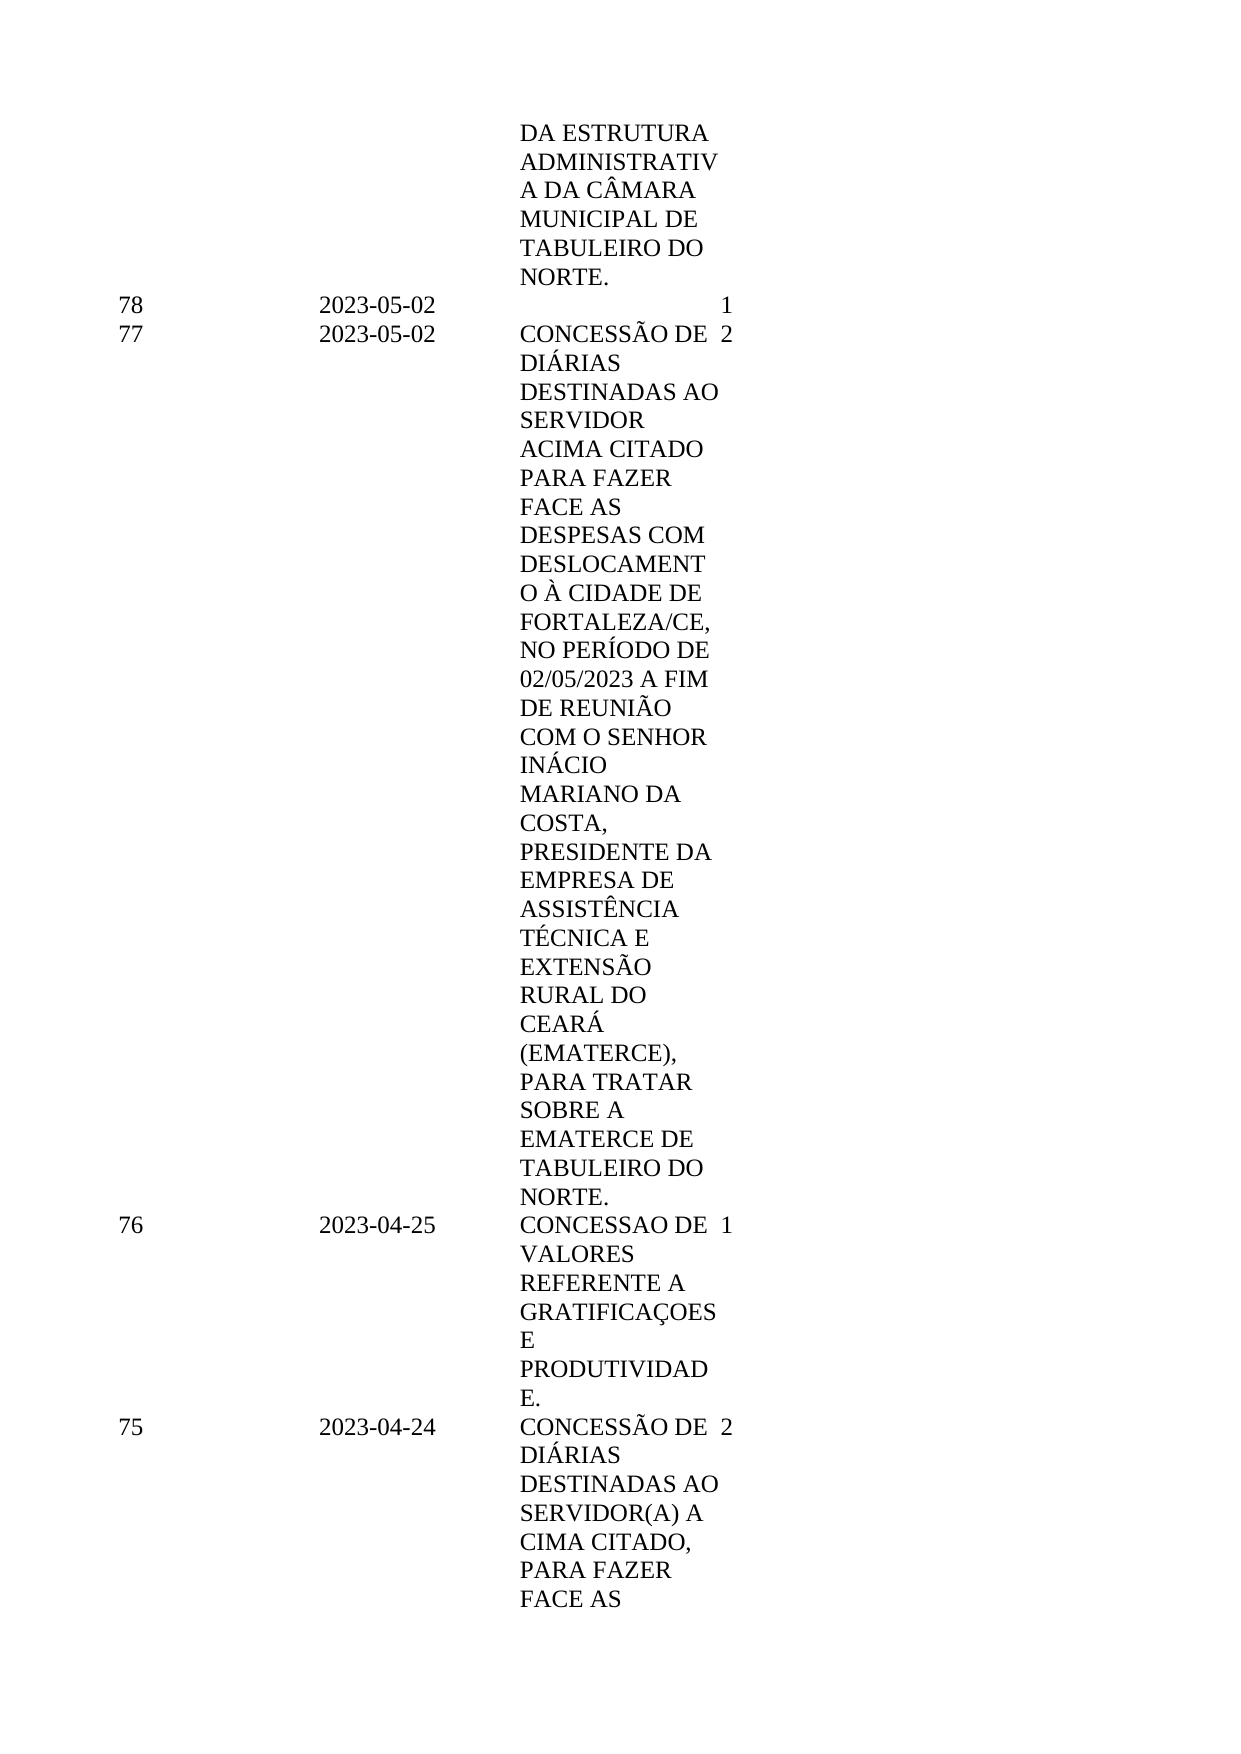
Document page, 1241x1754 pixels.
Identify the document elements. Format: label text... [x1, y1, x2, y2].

table_cell [520, 291, 720, 319]
table_cell [921, 1211, 1122, 1412]
table_cell [319, 118, 519, 291]
table_cell CONCESSÃO DE DIÁRIAS DESTINADAS AO SERVIDOR ACIMA CITADO PARA FAZER FACE AS DESPESAS COM DESLOCAMENTO À CIDADE DE FORTALEZA/CE, NO PERÍODO DE 02/05/2023 A FIM DE REUNIÃO COM O SENHOR INÁCIO MARIANO DA COSTA, PRESIDENTE DA EMPRESA DE ASSISTÊNCIA TÉCNICA E EXTENSÃO RURAL DO CEARÁ (EMATERCE), PARA TRATAR SOBRE A EMATERCE DE TABULEIRO DO NORTE. [520, 319, 720, 1211]
table_cell 2 [720, 1412, 921, 1613]
table_cell CONCESSAO DE VALORES REFERENTE A GRATIFICAÇOES E PRODUTIVIDADE. [520, 1211, 720, 1412]
table_cell 2023-04-25 [319, 1211, 519, 1412]
table_cell 2023-05-02 [319, 291, 519, 319]
table_cell 2023-04-24 [319, 1412, 519, 1613]
table_cell 1 [720, 1211, 921, 1412]
table_cell CONCESSÃO DE DIÁRIAS DESTINADAS AO SERVIDOR(A) A CIMA CITADO, PARA FAZER FACE AS [520, 1412, 720, 1613]
table_cell [720, 118, 921, 291]
table_cell [921, 118, 1122, 291]
table_cell [921, 319, 1122, 1211]
table_cell 76 [118, 1211, 319, 1412]
table_cell 2023-05-02 [319, 319, 519, 1211]
table_cell 1 [720, 291, 921, 319]
table_cell 77 [118, 319, 319, 1211]
table_cell 2 [720, 319, 921, 1211]
table_cell 75 [118, 1412, 319, 1613]
table_cell [921, 291, 1122, 319]
table_cell DA ESTRUTURA ADMINISTRATIVA DA CÂMARA MUNICIPAL DE TABULEIRO DO NORTE. [520, 118, 720, 291]
table_cell 78 [118, 291, 319, 319]
table_cell [921, 1412, 1122, 1613]
table_cell [118, 118, 319, 291]
